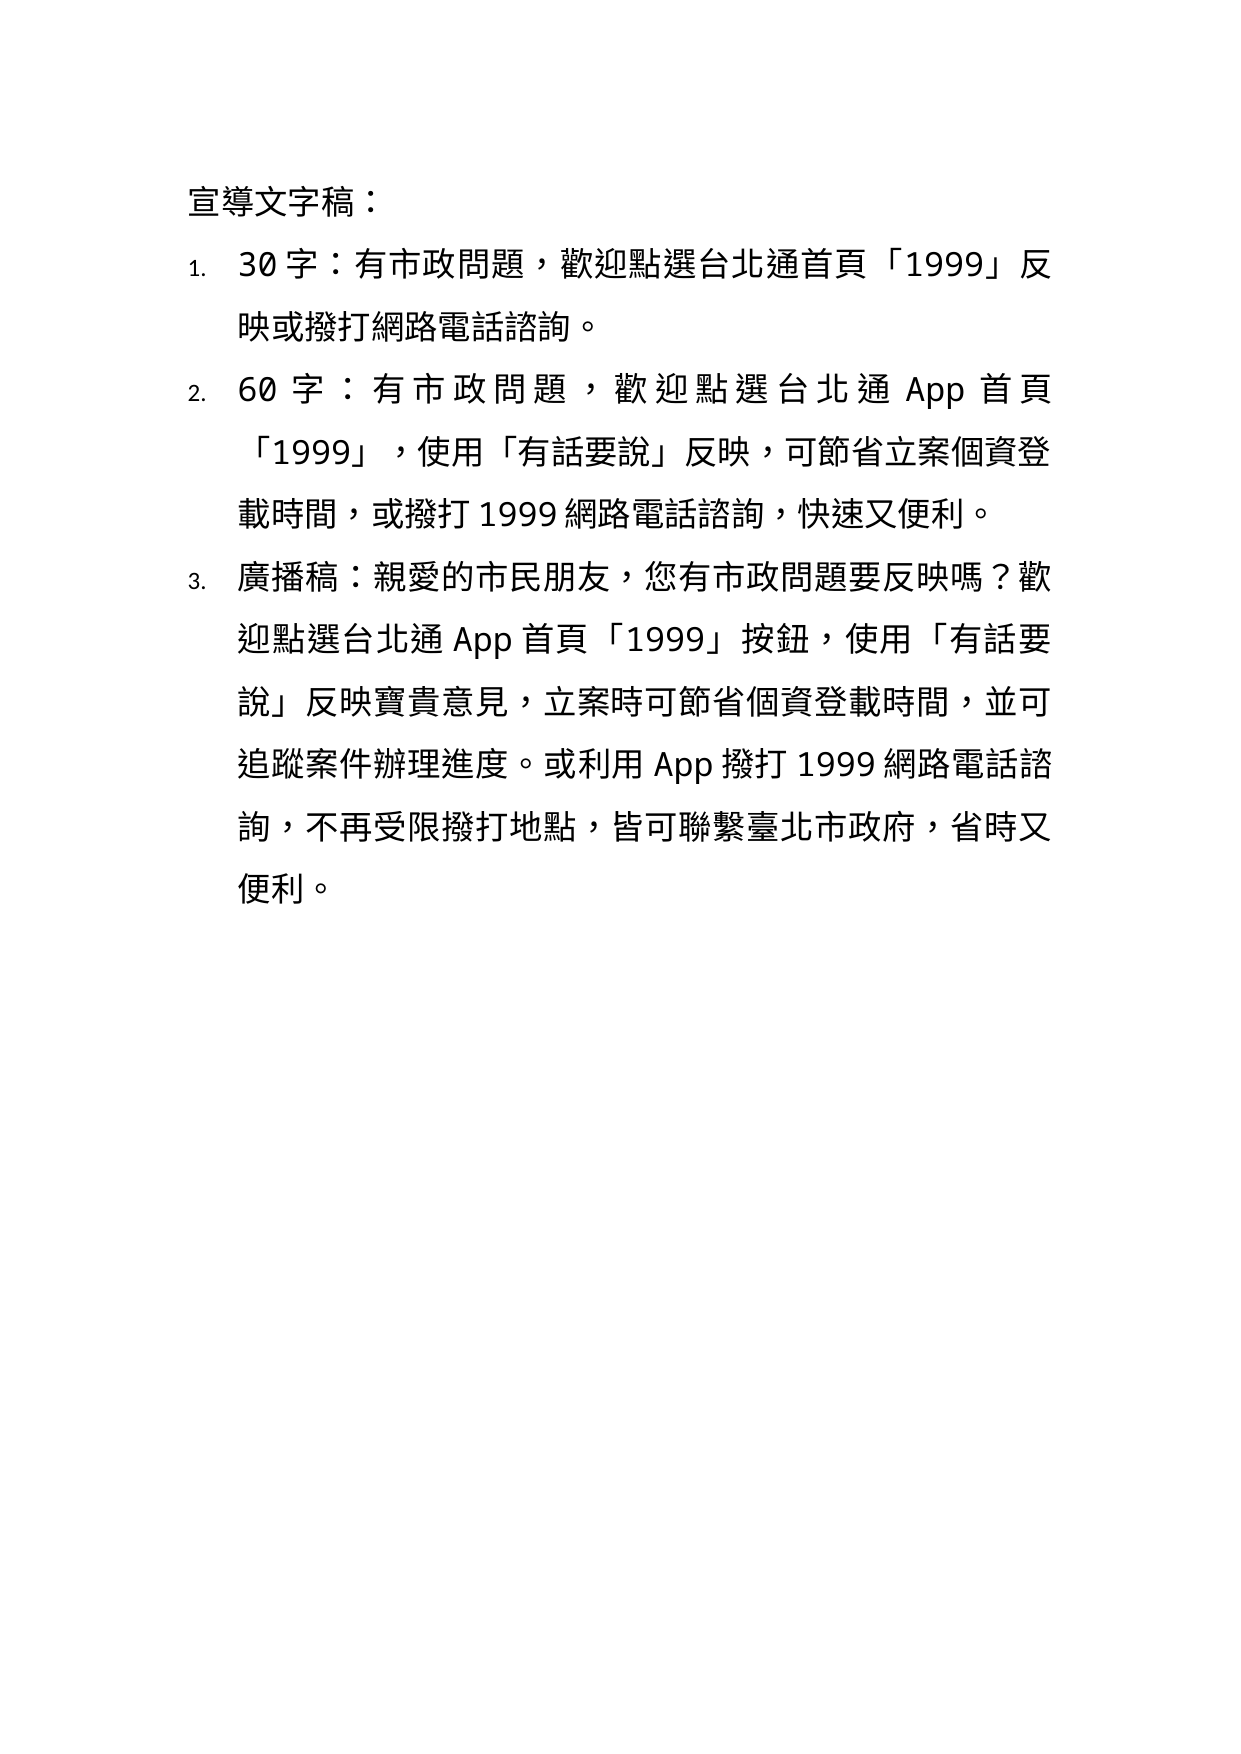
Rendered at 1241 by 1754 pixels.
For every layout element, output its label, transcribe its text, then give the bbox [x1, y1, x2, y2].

list 60字：有市政問題，歡迎點選台北通App首頁「1999」，使用「有話要說」反映，可節省立案個資登載時間，或撥打1999網路電話諮詢，快速又便利。 [187, 346, 1053, 533]
list 廣播稿：親愛的市民朋友，您有市政問題要反映嗎？歡迎點選台北通App首頁「1999」按鈕，使用「有話要說」反映寶貴意見，立案時可節省個資登載時間，並可追蹤案件辦理進度。或利用App撥打1999網路電話諮詢，不再受限撥打地點，皆可聯繫臺北市政府，省時又便利。 [187, 533, 1053, 908]
text 宣導文字稿： [187, 158, 1053, 221]
list 30字：有市政問題，歡迎點選台北通首頁「1999」反映或撥打網路電話諮詢。 [187, 221, 1053, 346]
